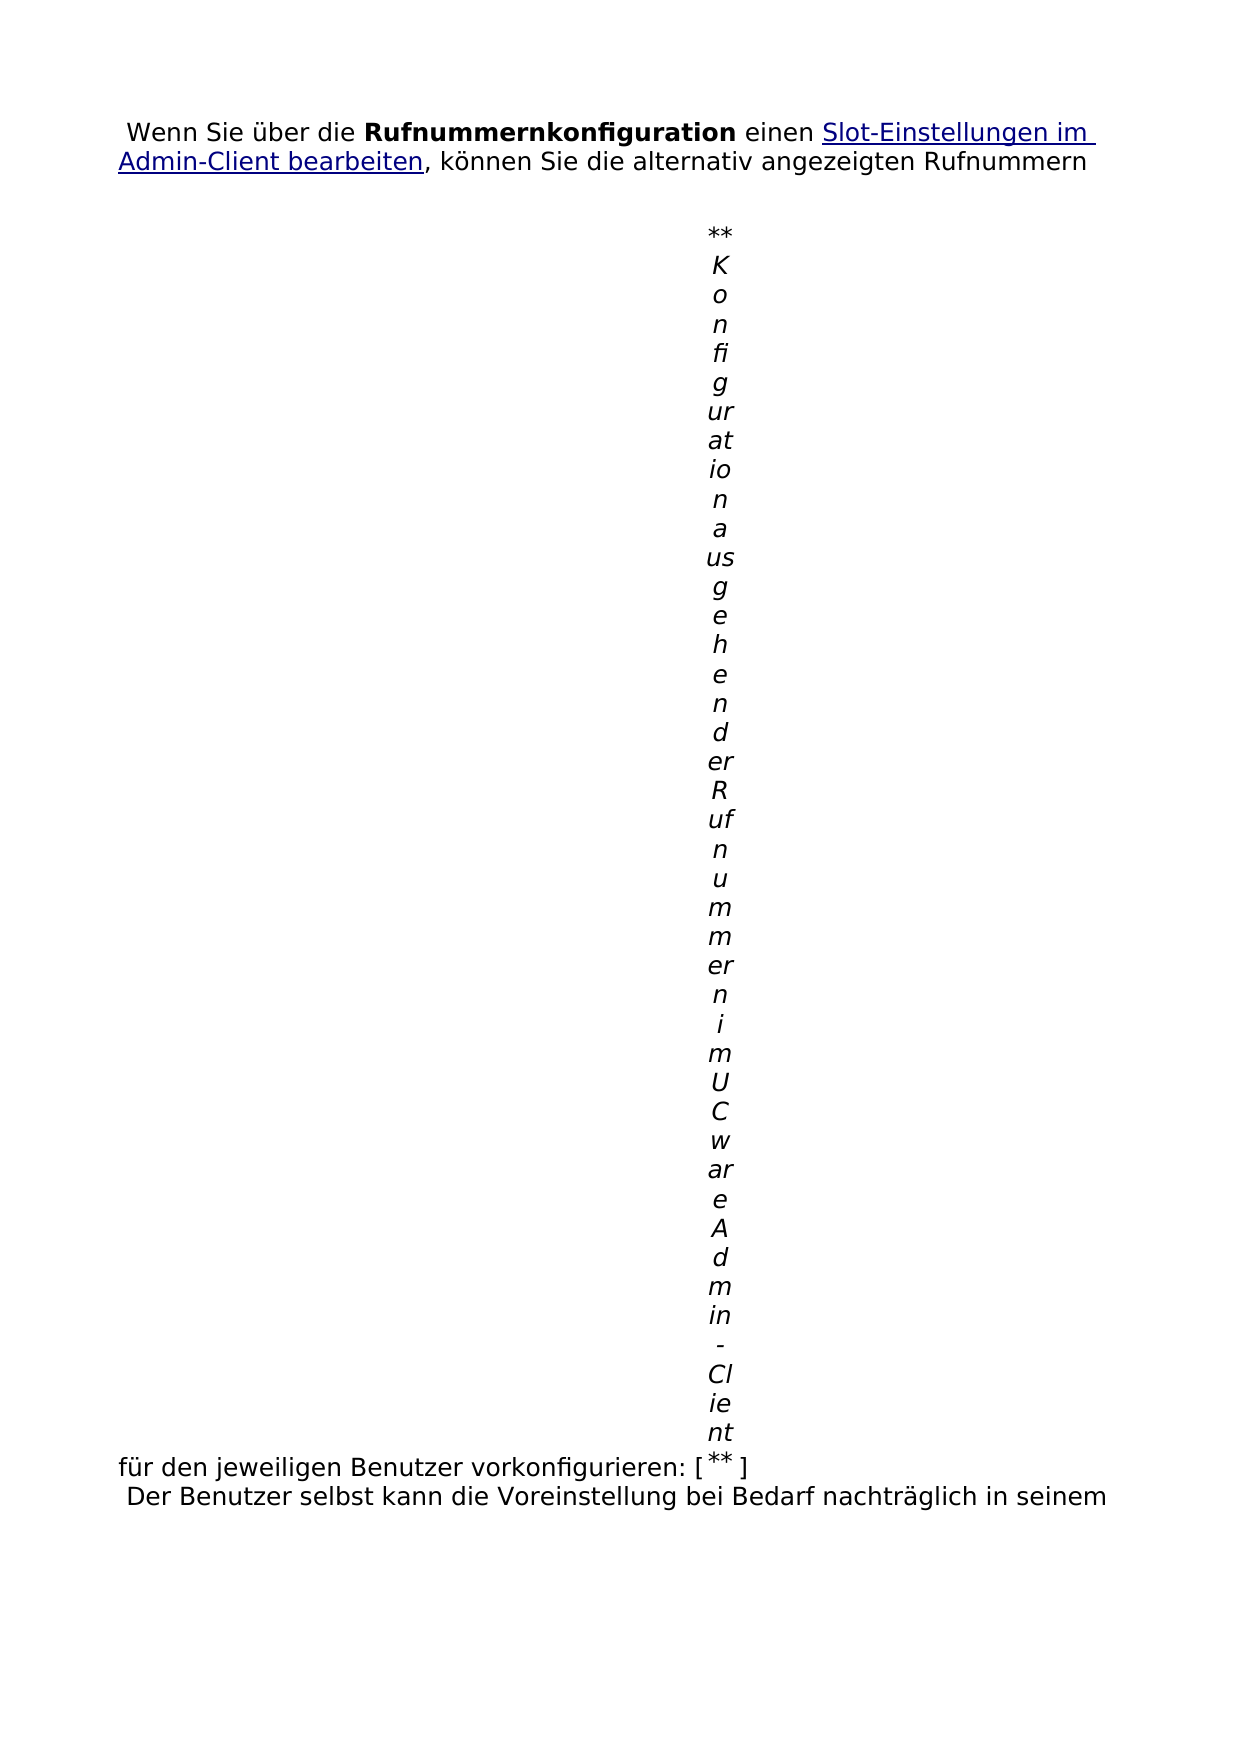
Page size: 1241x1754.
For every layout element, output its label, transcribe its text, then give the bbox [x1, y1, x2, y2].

text [] Wenn Sie über die Rufnummernkonfiguration einen Slot-Einstellungen im Admin-Client bearbeiten, können Sie die alternativ angezeigten Rufnummern für den jeweiligen Benutzer vorkonfigurieren: [] Der Benutzer selbst kann die Voreinstellung bei Bedarf nachträglich in seinem UCware UCC-Client anpassen: [] [118, 118, 1122, 1512]
text **Konfiguration ausgehender Rufnummern im UCware Admin-Client** [704, 189, 738, 1477]
